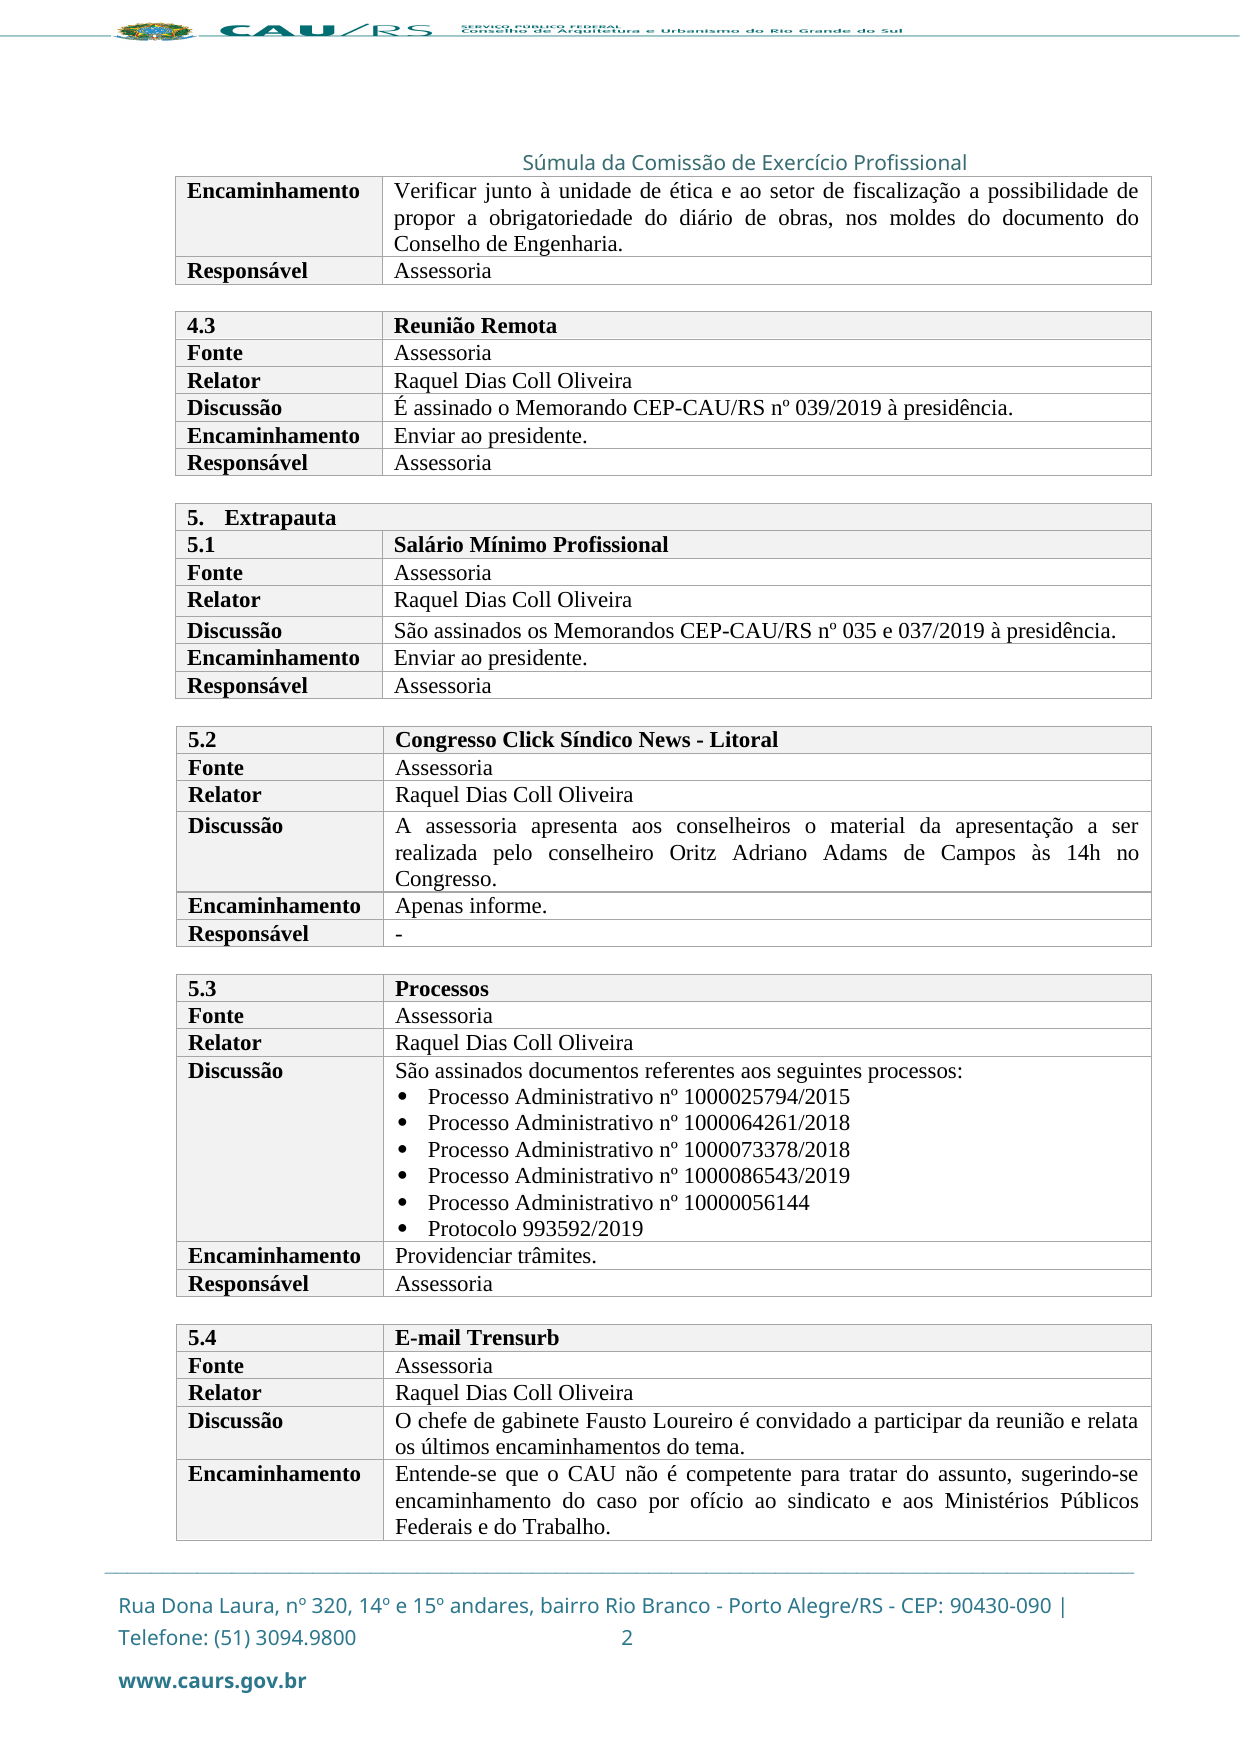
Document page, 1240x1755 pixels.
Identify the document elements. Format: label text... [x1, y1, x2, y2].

table_cell E-mail Trensurb [384, 1325, 1151, 1351]
table_cell Responsável [176, 672, 382, 698]
table_cell Assessoria [384, 754, 1151, 780]
table_cell Entende-se que o CAU não é competente para tratar do assunto, sugerindo-se encaminhamento do caso por ofício ao sindicato e aos Ministérios Públicos Federais e do Trabalho. [384, 1460, 1151, 1539]
table_cell Assessoria [384, 1270, 1151, 1296]
table_header 5.2 [177, 727, 383, 753]
table_cell Fonte [176, 340, 382, 366]
table_cell Fonte [176, 559, 382, 585]
table_cell Extrapauta [176, 504, 1151, 530]
table_cell Verificar junto à unidade de ética e ao setor de fiscalização a possibilidade de propor a obrigatoriedade do diário de obras, nos moldes do documento do Conselho de Engenharia. [383, 177, 1151, 256]
table_cell Apenas informe. [384, 893, 1151, 919]
table_cell [176, 285, 1151, 311]
table_cell Relator [177, 1029, 383, 1056]
table_cell Discussão [177, 1407, 383, 1459]
table_cell - [384, 920, 1151, 946]
table_cell Encaminhamento [177, 893, 383, 919]
table_cell Encaminhamento [177, 1242, 383, 1269]
table_cell A assessoria apresenta aos conselheiros o material da apresentação a ser realizada pelo conselheiro Oritz Adriano Adams de Campos às 14h no Congresso. [384, 812, 1151, 891]
table_cell Enviar ao presidente. [383, 644, 1151, 671]
table_cell Discussão [176, 617, 382, 643]
table_header Congresso Click Síndico News - Litoral [384, 727, 1151, 753]
table_cell [177, 947, 1151, 973]
table_cell Assessoria [383, 672, 1151, 698]
table_cell Raquel Dias Coll Oliveira [384, 1029, 1151, 1056]
table_cell Assessoria [383, 340, 1151, 366]
table_cell Relator [176, 586, 382, 616]
table_cell Fonte [177, 1002, 383, 1028]
table_cell Raquel Dias Coll Oliveira [383, 586, 1151, 616]
table_cell 4.3 [176, 312, 382, 338]
table_cell Salário Mínimo Profissional [383, 531, 1151, 558]
table_cell [176, 476, 1151, 503]
table_cell Discussão [176, 394, 382, 421]
table_cell Relator [176, 367, 382, 393]
table_cell Encaminhamento [176, 644, 382, 671]
table_cell São assinados documentos referentes aos seguintes processos: Processo Administrativo nº 1000025794/2015 Processo Administrativo nº 1000064261/2018 Processo Administrativo nº 1000073378/2018 Processo Administrativo nº 1000086543/2019 Processo Administrativo nº 10000056144 Protocolo 993592/2019 [384, 1057, 1151, 1241]
table_cell Assessoria [384, 1002, 1151, 1028]
table_cell Assessoria [383, 257, 1151, 284]
table_cell Encaminhamento [176, 422, 382, 448]
table_cell Relator [177, 1379, 383, 1406]
table_cell Responsável [176, 449, 382, 475]
table_cell Providenciar trâmites. [384, 1242, 1151, 1269]
table_cell 5.4 [177, 1325, 383, 1351]
table_cell Discussão [177, 812, 383, 891]
table_cell Raquel Dias Coll Oliveira [384, 781, 1151, 811]
table_cell Reunião Remota [383, 312, 1151, 338]
table_cell É assinado o Memorando CEP-CAU/RS nº 039/2019 à presidência. [383, 394, 1151, 421]
table_cell Assessoria [383, 559, 1151, 585]
table_cell Raquel Dias Coll Oliveira [383, 367, 1151, 393]
table_cell Encaminhamento [176, 177, 382, 256]
table_cell Encaminhamento [177, 1460, 383, 1539]
table_cell [177, 1297, 1151, 1323]
table_cell São assinados os Memorandos CEP-CAU/RS nº 035 e 037/2019 à presidência. [383, 617, 1151, 643]
table_cell Responsável [177, 1270, 383, 1296]
table_cell Discussão [177, 1057, 383, 1241]
table_cell 5.1 [176, 531, 382, 558]
table_cell Relator [177, 781, 383, 811]
table_cell Assessoria [384, 1352, 1151, 1378]
table_cell O chefe de gabinete Fausto Loureiro é convidado a participar da reunião e relata os últimos encaminhamentos do tema. [384, 1407, 1151, 1459]
table_cell Responsável [176, 257, 382, 284]
table_cell 5.3 [177, 975, 383, 1001]
table_cell Fonte [177, 1352, 383, 1378]
table_cell Responsável [177, 920, 383, 946]
table_cell Processos [384, 975, 1151, 1001]
table_cell Raquel Dias Coll Oliveira [384, 1379, 1151, 1406]
table_cell Enviar ao presidente. [383, 422, 1151, 448]
table_cell Assessoria [383, 449, 1151, 475]
table_cell Fonte [177, 754, 383, 780]
